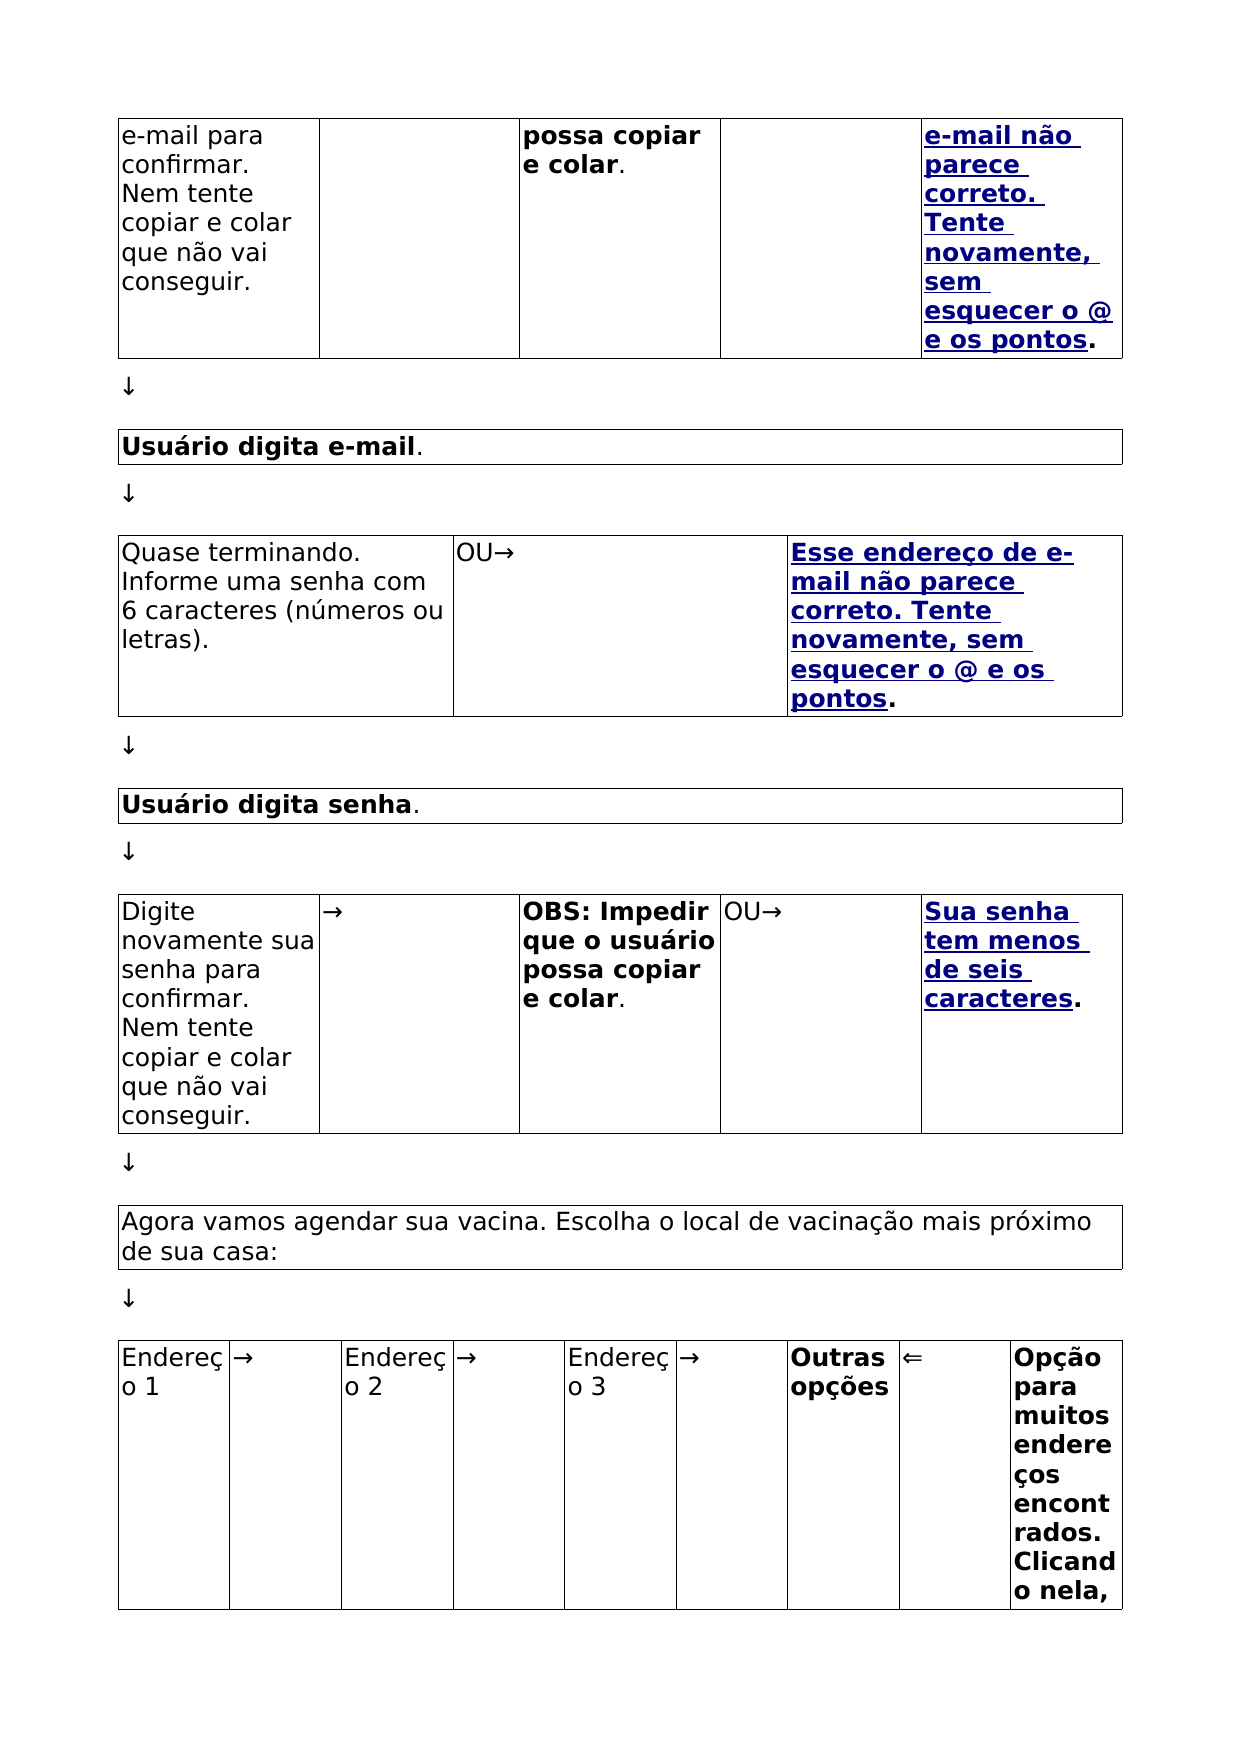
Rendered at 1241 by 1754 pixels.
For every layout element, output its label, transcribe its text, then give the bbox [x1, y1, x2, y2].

text ↓ [118, 731, 1122, 760]
table_header OBS: Impedir que o usuário possa copiar e colar. [520, 895, 720, 1133]
table_header → [454, 1341, 564, 1609]
table_header e-mail não parece correto. Tente novamente, sem esquecer o @ e os pontos. [922, 119, 1122, 357]
table_header possa copiar e colar. [520, 119, 720, 357]
table_header → [320, 895, 519, 1133]
table_header OU→ [454, 536, 787, 716]
table_header Agora vamos agendar sua vacina. Escolha o local de vacinação mais próximo de sua casa: [119, 1206, 1122, 1269]
table_header Quase terminando. Informe uma senha com 6 caracteres (números ou letras). [119, 536, 453, 716]
table_header Endereço 3 [565, 1341, 676, 1609]
text ↓ [118, 1148, 1122, 1177]
table_header → [230, 1341, 341, 1609]
table_header [320, 119, 519, 357]
table_header → [677, 1341, 787, 1609]
table_header Usuário digita senha. [119, 789, 1122, 823]
table_header Esse endereço de e-mail não parece correto. Tente novamente, sem esquecer o @ e os pontos. [788, 536, 1122, 716]
table_header [721, 119, 921, 357]
table_header Sua senha tem menos de seis caracteres. [922, 895, 1122, 1133]
table_header e-mail para confirmar. Nem tente copiar e colar que não vai conseguir. [119, 119, 319, 357]
text ↓ [118, 479, 1122, 508]
table_header OU→ [721, 895, 921, 1133]
table_header Endereço 2 [342, 1341, 453, 1609]
table_header ⇐ [900, 1341, 1010, 1609]
table_header Usuário digita e-mail. [119, 430, 1122, 464]
table_header Endereço 1 [119, 1341, 229, 1609]
text ↓ [118, 372, 1122, 401]
table_header Digite novamente sua senha para confirmar. Nem tente copiar e colar que não vai conseguir. [119, 895, 319, 1133]
table_header Opção para muitos endereços encontrados. Clicando nela, [1011, 1341, 1122, 1609]
text ↓ [118, 1284, 1122, 1313]
table_header Outras opções [788, 1341, 899, 1609]
text ↓ [118, 837, 1122, 867]
